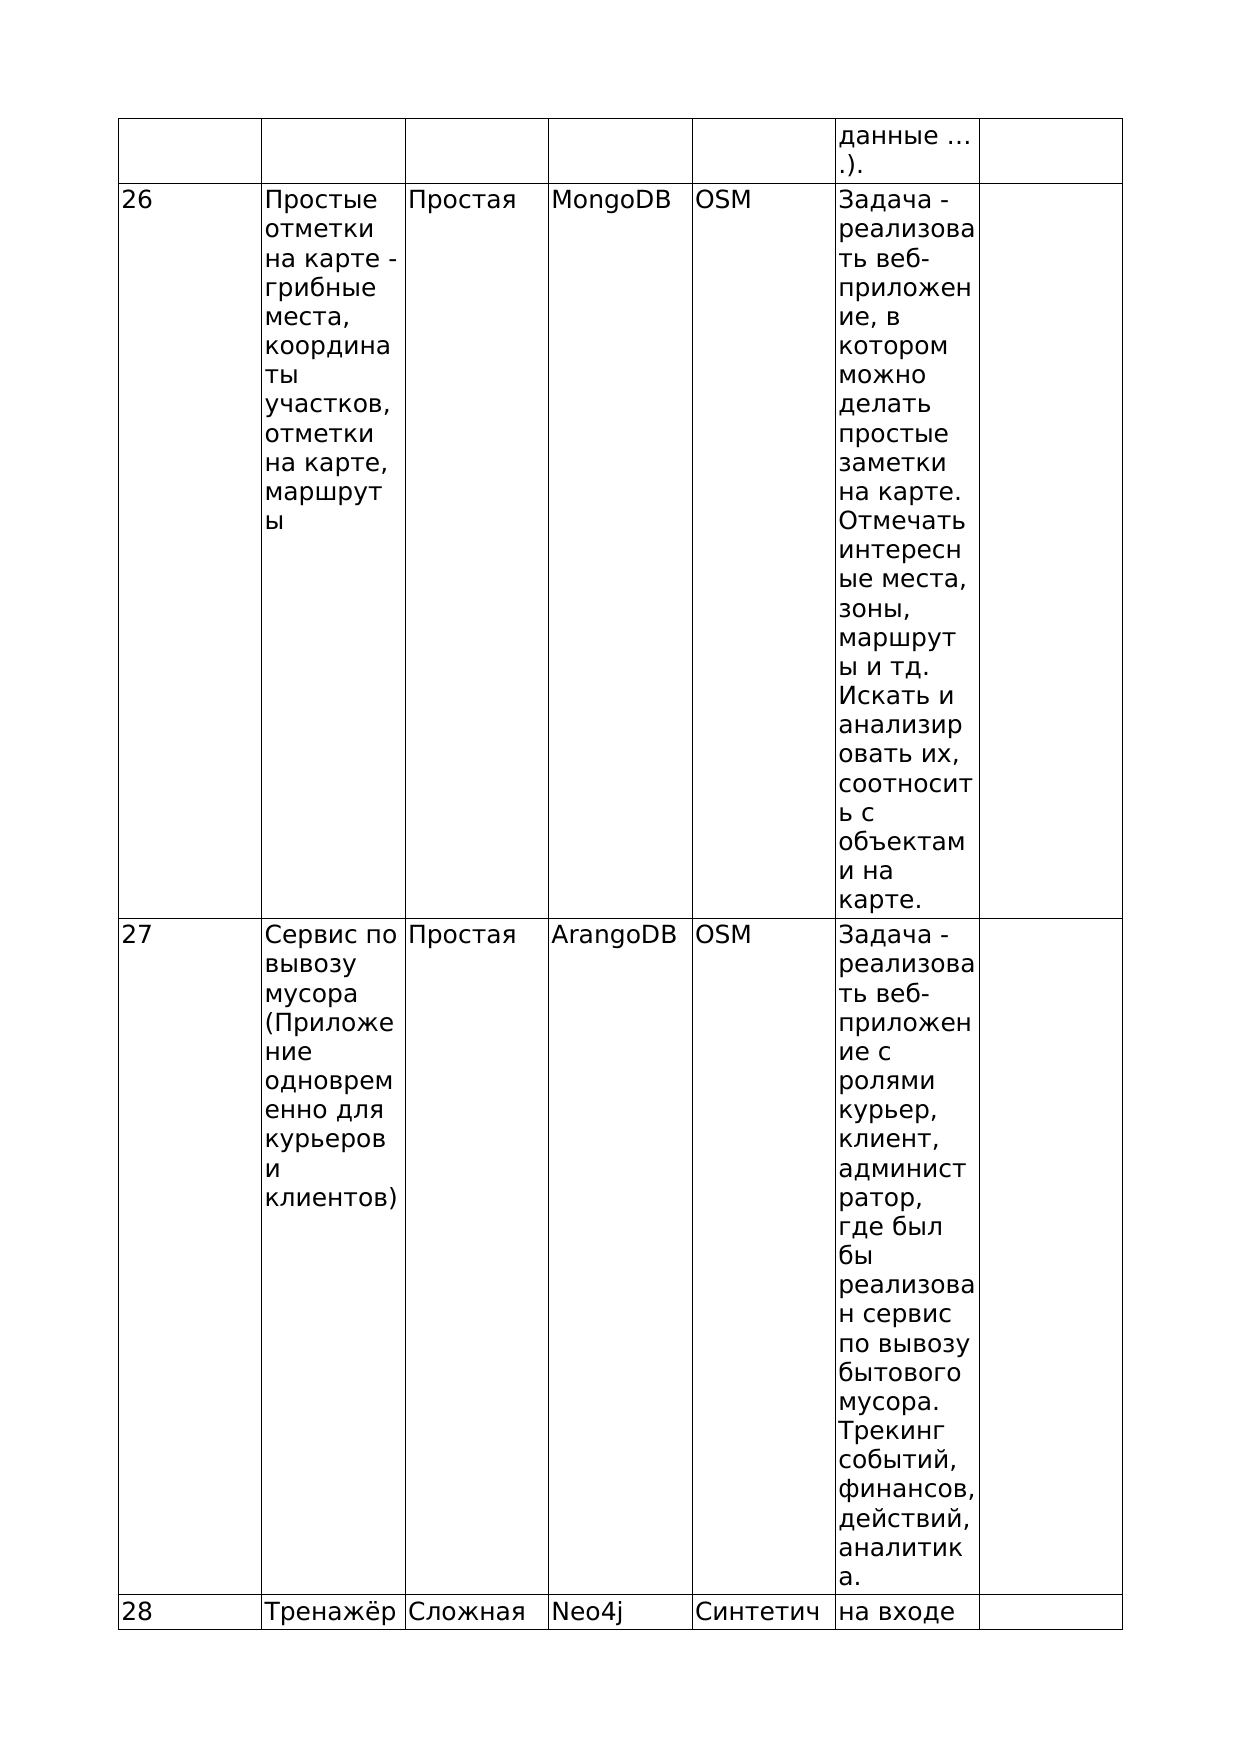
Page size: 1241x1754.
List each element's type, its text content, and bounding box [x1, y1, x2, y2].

table_cell [406, 119, 548, 182]
table_cell Тренажёр [262, 1595, 405, 1629]
table_cell [693, 119, 835, 182]
table_cell [980, 119, 1122, 182]
table_cell Простая [406, 919, 548, 1594]
table_cell ArangoDB [549, 919, 692, 1594]
table_cell на входе [836, 1595, 979, 1629]
table_cell 27 [119, 919, 261, 1594]
table_cell 26 [119, 184, 261, 917]
table_cell [119, 119, 261, 182]
table_cell 28 [119, 1595, 261, 1629]
table_cell Сложная [406, 1595, 548, 1629]
table_cell Синтетич [693, 1595, 835, 1629]
table_cell Сервис по вывозу мусора (Приложение одновременно для курьеров и клиентов) [262, 919, 405, 1594]
table_cell Neo4j [549, 1595, 692, 1629]
table_cell Задача - реализовать веб-приложение, в котором можно делать простые заметки на карте. Отмечать интересные места, зоны, маршруты и тд. Искать и анализировать их, соотносить с объектами на карте. [836, 184, 979, 917]
table_cell OSM [693, 919, 835, 1594]
table_cell [980, 919, 1122, 1594]
table_cell Простая [406, 184, 548, 917]
table_cell данные … .). [836, 119, 979, 182]
table_cell MongoDB [549, 184, 692, 917]
table_cell Задача - реализовать веб-приложение с ролями курьер, клиент, администратор, где был бы реализован сервис по вывозу бытового мусора. Трекинг событий, финансов, действий, аналитика. [836, 919, 979, 1594]
table_cell [980, 184, 1122, 917]
table_cell OSM [693, 184, 835, 917]
table_cell [980, 1595, 1122, 1629]
table_cell [549, 119, 692, 182]
table_cell [262, 119, 405, 182]
table_cell Простые отметки на карте - грибные места, координаты участков, отметки на карте, маршруты [262, 184, 405, 917]
